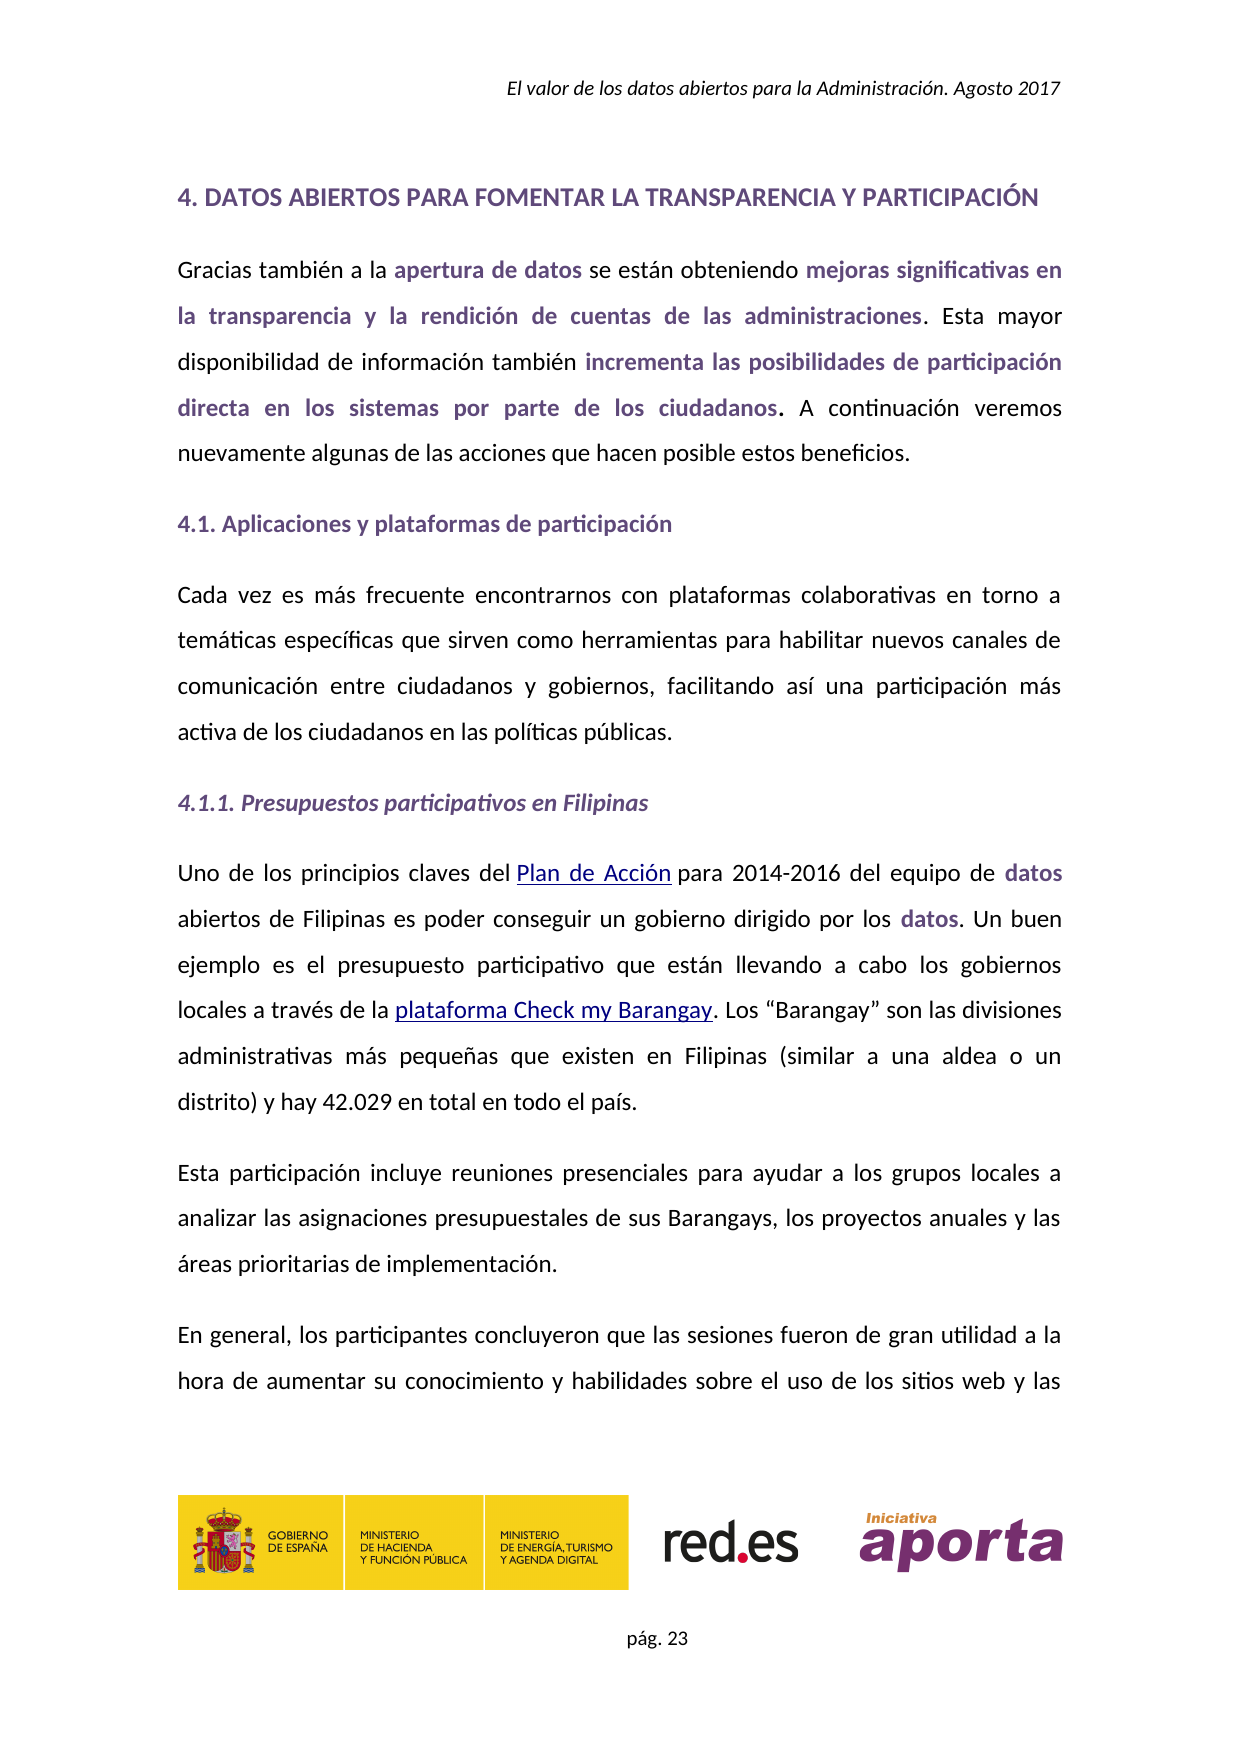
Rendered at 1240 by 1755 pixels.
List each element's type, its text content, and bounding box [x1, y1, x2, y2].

text En general, los participantes concluyeron que las sesiones fueron de gran utilidad a la hora de aumentar su conocimiento y habilidades sobre el uso de los sitios web y las [177, 1319, 1062, 1395]
subtitle 4. DATOS ABIERTOS PARA FOMENTAR LA TRANSPARENCIA Y PARTICIPACIÓN [177, 180, 1062, 213]
subtitle 4.1.1. Presupuestos participativos en Filipinas [177, 787, 1062, 817]
text Cada vez es más frecuente encontrarnos con plataformas colaborativas en torno a temáticas específicas que sirven como herramientas para habilitar nuevos canales de comunicación entre ciudadanos y gobiernos, facilitando así una participación más activa de los ciudadanos en las políticas públicas. [177, 579, 1062, 747]
text Esta participación incluye reuniones presenciales para ayudar a los grupos locales a analizar las asignaciones presupuestales de sus Barangays, los proyectos anuales y las áreas prioritarias de implementación. [177, 1157, 1062, 1279]
text Uno de los principios claves del Plan de Acción para 2014-2016 del equipo de datos abiertos de Filipinas es poder conseguir un gobierno dirigido por los datos. Un buen ejemplo es el presupuesto participativo que están llevando a cabo los gobiernos locales a través de la plataforma Check my Barangay. Los “Barangay” son las divisiones administrativas más pequeñas que existen en Filipinas (similar a una aldea o un distrito) y hay 42.029 en total en todo el país. [177, 857, 1062, 1117]
text Gracias también a la apertura de datos se están obteniendo mejoras significativas en la transparencia y la rendición de cuentas de las administraciones. Esta mayor disponibilidad de información también incrementa las posibilidades de participación directa en los sistemas por parte de los ciudadanos. A continuación veremos nuevamente algunas de las acciones que hacen posible estos beneficios. [177, 254, 1062, 468]
subtitle 4.1. Aplicaciones y plataformas de participación [177, 508, 1062, 539]
